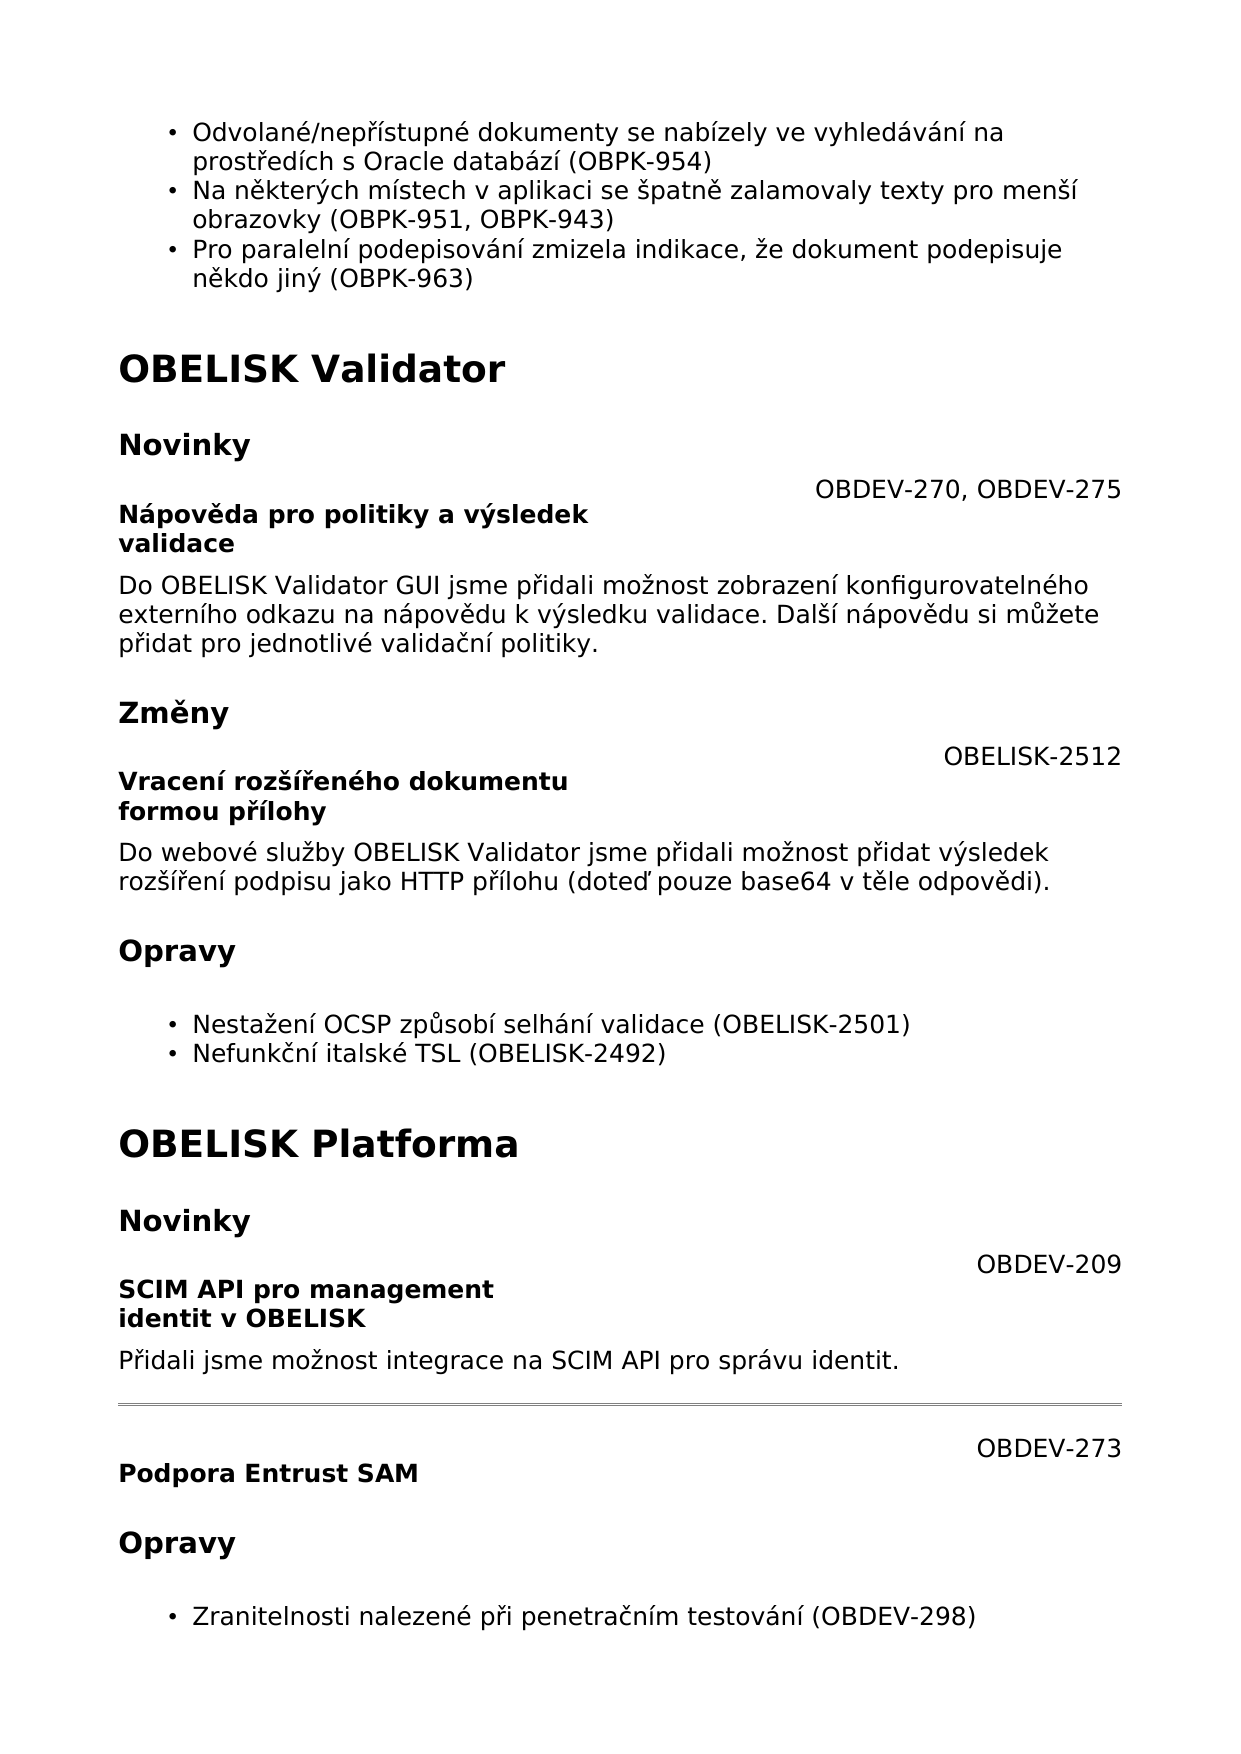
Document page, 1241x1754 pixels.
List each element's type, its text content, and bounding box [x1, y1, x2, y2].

table_header OBDEV-273 [620, 1434, 1122, 1501]
table_header OBDEV-209 [620, 1251, 1122, 1346]
text Přidali jsme možnost integrace na SCIM API pro správu identit. [118, 1346, 1122, 1376]
table_header SCIM API pro management identit v OBELISK [118, 1251, 620, 1346]
list Na některých místech v aplikaci se špatně zalamovaly texty pro menší obrazovky (OBPK-951, OBPK-943) [177, 176, 1122, 235]
table_header OBDEV-270, OBDEV-275 [620, 475, 1122, 571]
text Do webové služby OBELISK Validator jsme přidali možnost přidat výsledek rozšíření podpisu jako HTTP přílohu (doteď pouze base64 v těle odpovědi). [118, 838, 1122, 897]
subtitle Opravy [118, 1526, 1122, 1560]
subtitle Opravy [118, 934, 1122, 968]
list Pro paralelní podepisování zmizela indikace, že dokument podepisuje někdo jiný (OBPK-963) [177, 235, 1122, 293]
list Nefunkční italské TSL (OBELISK-2492) [177, 1039, 1122, 1068]
subtitle Novinky [118, 1204, 1122, 1238]
list Zranitelnosti nalezené při penetračním testování (OBDEV-298) [177, 1602, 1122, 1631]
subtitle Změny [118, 696, 1122, 730]
list Nestažení OCSP způsobí selhání validace (OBELISK-2501) [177, 1010, 1122, 1039]
subtitle OBELISK Validator [118, 348, 1122, 391]
table_header Vracení rozšířeného dokumentu formou přílohy [118, 743, 620, 838]
subtitle Novinky [118, 429, 1122, 463]
text Do OBELISK Validator GUI jsme přidali možnost zobrazení konfigurovatelného externího odkazu na nápovědu k výsledku validace. Další nápovědu si můžete přidat pro jednotlivé validační politiky. [118, 571, 1122, 658]
list Odvolané/nepřístupné dokumenty se nabízely ve vyhledávání na prostředích s Oracle databází (OBPK-954) [177, 118, 1122, 176]
table_header Podpora Entrust SAM [118, 1434, 620, 1501]
table_header OBELISK-2512 [620, 743, 1122, 838]
subtitle OBELISK Platforma [118, 1123, 1122, 1167]
table_header Nápověda pro politiky a výsledek validace [118, 475, 620, 571]
